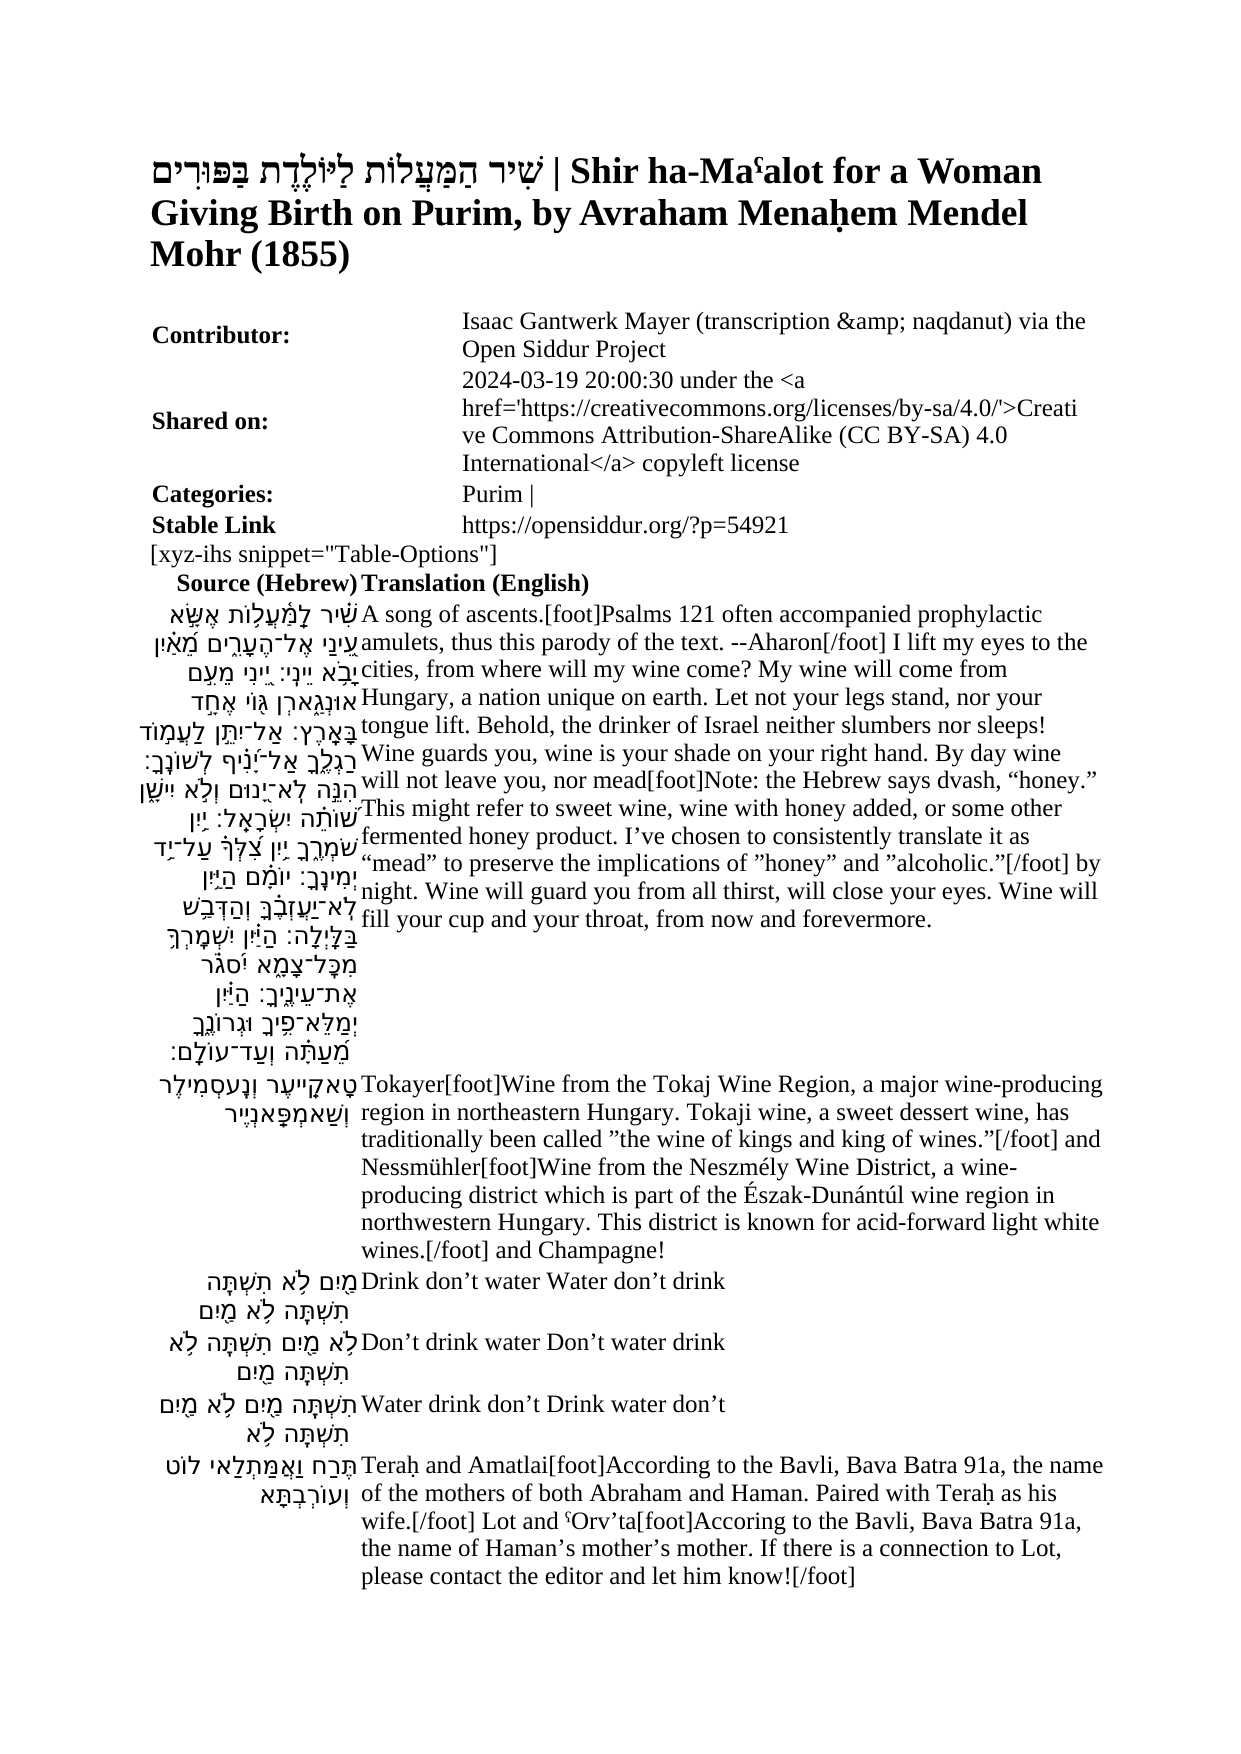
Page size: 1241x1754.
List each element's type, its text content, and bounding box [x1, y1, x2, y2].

table_cell תִשְׁתֶּֽה מַ֖יִם לֹ֥א מַ֖יִם תִשְׁתֶּֽה לֹ֥א [135, 1388, 359, 1450]
text [xyz-ihs snippet="Table-Options"] [150, 540, 1090, 568]
table_cell תֶּרַח וַאֲמַּתְלַאי לוֹט וְעוֹרְבְתָּא [135, 1450, 359, 1591]
table_cell Drink don’t water Water don’t drink [359, 1265, 1105, 1327]
table_cell Tokayer[foot]Wine from the Tokaj Wine Region, a major wine-producing region in northeastern Hungary. Tokaji wine, a sweet dessert wine, has traditionally been called ”the wine of kings and king of wines.”[/foot] and Nessmühler[foot]Wine from the Neszmély Wine District, a wine-producing district which is part of the Észak-Dunántúl wine region in northwestern Hungary. This district is known for acid-forward light white wines.[/foot] and Champagne! [359, 1068, 1105, 1265]
table_cell https://opensiddur.org/?p=54921 [460, 509, 1090, 540]
table_cell Categories: [150, 478, 460, 509]
table_cell Don’t drink water Don’t water drink [359, 1327, 1105, 1388]
table_cell לֹ֥א מַ֖יִם תִשְׁתֶּֽה לֹ֥א תִשְׁתֶּֽה מַ֖יִם [135, 1327, 359, 1388]
table_cell Stable Link [150, 509, 460, 540]
table_cell Shared on: [150, 364, 460, 478]
table_header Contributor: [150, 306, 460, 364]
table_header Source (Hebrew) [135, 568, 359, 598]
table_header Isaac Gantwerk Mayer (transcription &amp; naqdanut) via the Open Siddur Project [460, 306, 1090, 364]
table_header Translation (English) [359, 568, 1105, 598]
table_cell טָאקֵֽייעֶר וְנֶֽעסְמִילֶר וְשַׁאמְפַּֽאנְיֶיר [135, 1068, 359, 1265]
table_cell Teraḥ and Amatlai[foot]According to the Bavli, Bava Batra 91a, the name of the mothers of both Abraham and Haman. Paired with Teraḥ as his wife.[/foot] Lot and ˤOrv’ta[foot]Accoring to the Bavli, Bava Batra 91a, the name of Haman’s mother’s mother. If there is a connection to Lot, please contact the editor and let him know![/foot] [359, 1450, 1105, 1591]
table_cell Purim | [460, 478, 1090, 509]
table_cell מַ֖יִם לֹ֥א תִשְׁתֶּֽה תִשְׁתֶּֽה לֹ֥א מַ֖יִם [135, 1265, 359, 1327]
subtitle שִׁיר הַמַּעֲלוֹת לַיּוֹלֶדֶת בַּפּוּרִים | Shir ha-Maˤalot for a Woman Giving Birth on Purim, by Avraham Menaḥem Mendel Mohr (1855) [150, 150, 1090, 275]
table_cell שִׁ֗יר לַֽמַּ֫עֲל֥וֹת אֶשָּׂ֣א עֵ֭ינַי אֶל־הֶעָרִ֑ים מֵ֝אַ֗יִן יָבֹ֥א יֵינִֽי׃ יֵ֭ינִי מֵעִ֣ם אוּנְגַ֑ארְן גּ֖וֹי אֶחָ֣ד בָּאָֽרֶץ׃ אַל־יִתֵּ֣ן לַעֲמ֣וֹד רַגְלֶ֑ךָ אַל־יָ֝נִ֗יף לְשׁוֹנֶֽךָ׃ הִנֵּ֣ה לֹֽא־יָ֭נוּם וְלֹ֣א יִישָׁ֑ן שׁ֝וֹתֵ֗ה יִשְׂרָאֵֽל׃ יַ֥יִן שֹׁמְרֶ֑ךָ יַ֥יִן צִ֝לְּךָ֗ עַל־יַ֥ד יְמִינֶֽךָ׃ יוֹמָ֗ם הַיַּ֥יִן לֹֽא־יַעֲזְבֶ֗ךָּ וְהַדְּבַ֥שׁ בַּלָּֽיְלָה׃ הַיַּ֗יִן יִשְׁמׇרְךָ֥ מִכׇּל־צָמָ֑א יִ֝סגֹ֗ר אֶת־עֵינֶ֑יךָ׃ הַיַּ֗יִן יְמַלֵּא־פִ֥יךָ וּגְרוֹנֶ֑ךָ מֵ֝עַתָּ֗ה וְעַד־עוֹלָֽם׃ [135, 599, 359, 1068]
table_cell 2024-03-19 20:00:30 under the <a href='https://creativecommons.org/licenses/by-sa/4.0/'>Creative Commons Attribution-ShareAlike (CC BY-SA) 4.0 International</a> copyleft license [460, 364, 1090, 478]
table_cell A song of ascents.[foot]Psalms 121 often accompanied prophylactic amulets, thus this parody of the text. --Aharon[/foot] I lift my eyes to the cities, from where will my wine come? My wine will come from Hungary, a nation unique on earth. Let not your legs stand, nor your tongue lift. Behold, the drinker of Israel neither slumbers nor sleeps! Wine guards you, wine is your shade on your right hand. By day wine will not leave you, nor mead[foot]Note: the Hebrew says dvash, “honey.” This might refer to sweet wine, wine with honey added, or some other fermented honey product. I’ve chosen to consistently translate it as “mead” to preserve the implications of ”honey” and ”alcoholic.”[/foot] by night. Wine will guard you from all thirst, will close your eyes. Wine will fill your cup and your throat, from now and forevermore. [359, 599, 1105, 1068]
table_cell Water drink don’t Drink water don’t [359, 1388, 1105, 1450]
